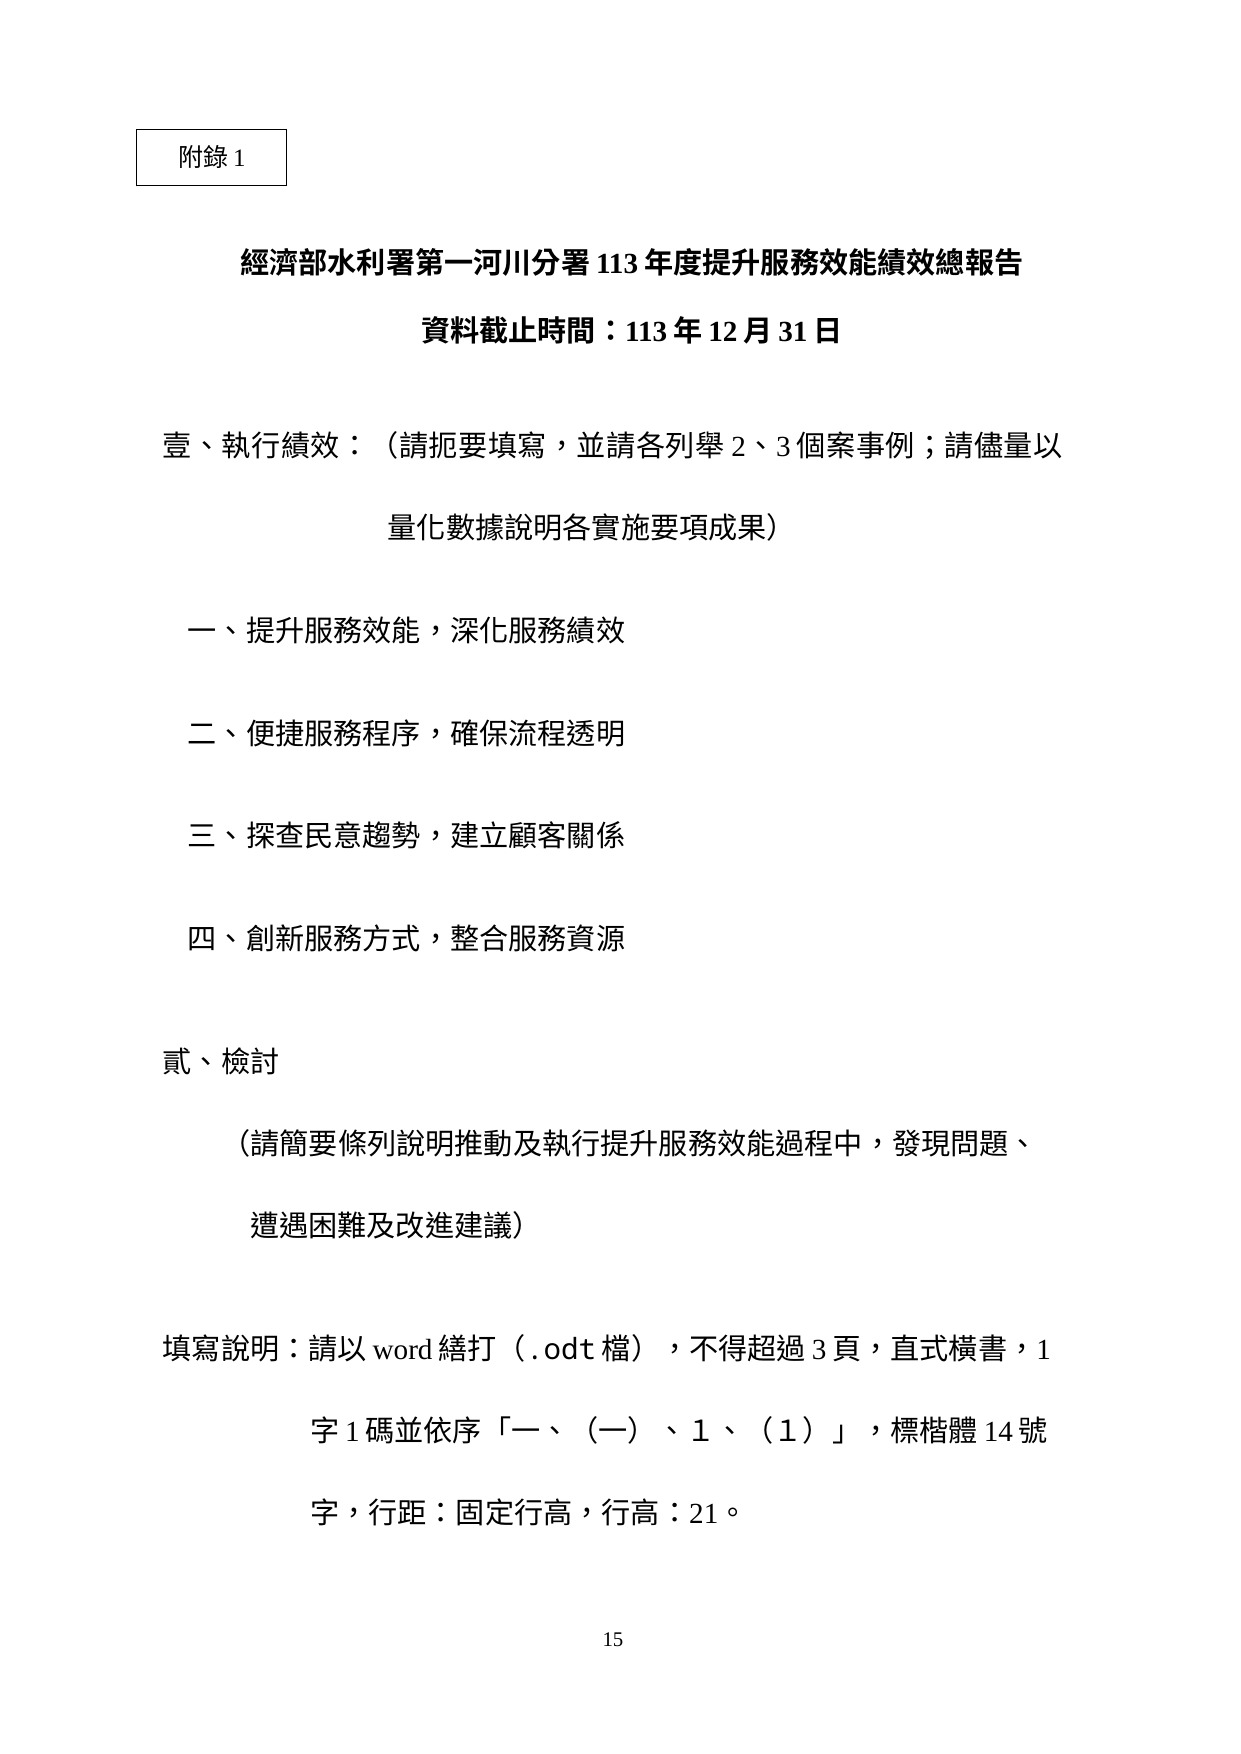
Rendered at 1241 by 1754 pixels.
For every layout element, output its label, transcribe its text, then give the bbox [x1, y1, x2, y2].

text 附錄1 [152, 138, 271, 174]
subtitle 經濟部水利署第一河川分署113年度提升服務效能績效總報告 [200, 240, 1063, 282]
list （請簡要條列說明推動及執行提升服務效能過程中，發現問題、遭遇困難及改進建議） [221, 1101, 1063, 1265]
list 壹、執行績效：（請扼要填寫，並請各列舉2、3個案事例；請儘量以量化數據說明各實施要項成果） [162, 403, 1063, 567]
list 二、便捷服務程序，確保流程透明 [187, 690, 1063, 772]
list 填寫說明：請以word繕打（.odt檔），不得超過3頁，直式橫書，1字1碼並依序「一、（一）、１、（１）」，標楷體14號字，行距：固定行高，行高：21。 [162, 1306, 1063, 1552]
list 三、探查民意趨勢，建立顧客關係 [187, 793, 1063, 875]
list 一、提升服務效能，深化服務績效 [187, 588, 1063, 670]
subtitle 資料截止時間：113年12月31日 [200, 307, 1063, 349]
list 貳、檢討 [162, 1019, 1063, 1101]
list 四、創新服務方式，整合服務資源 [187, 896, 1063, 978]
